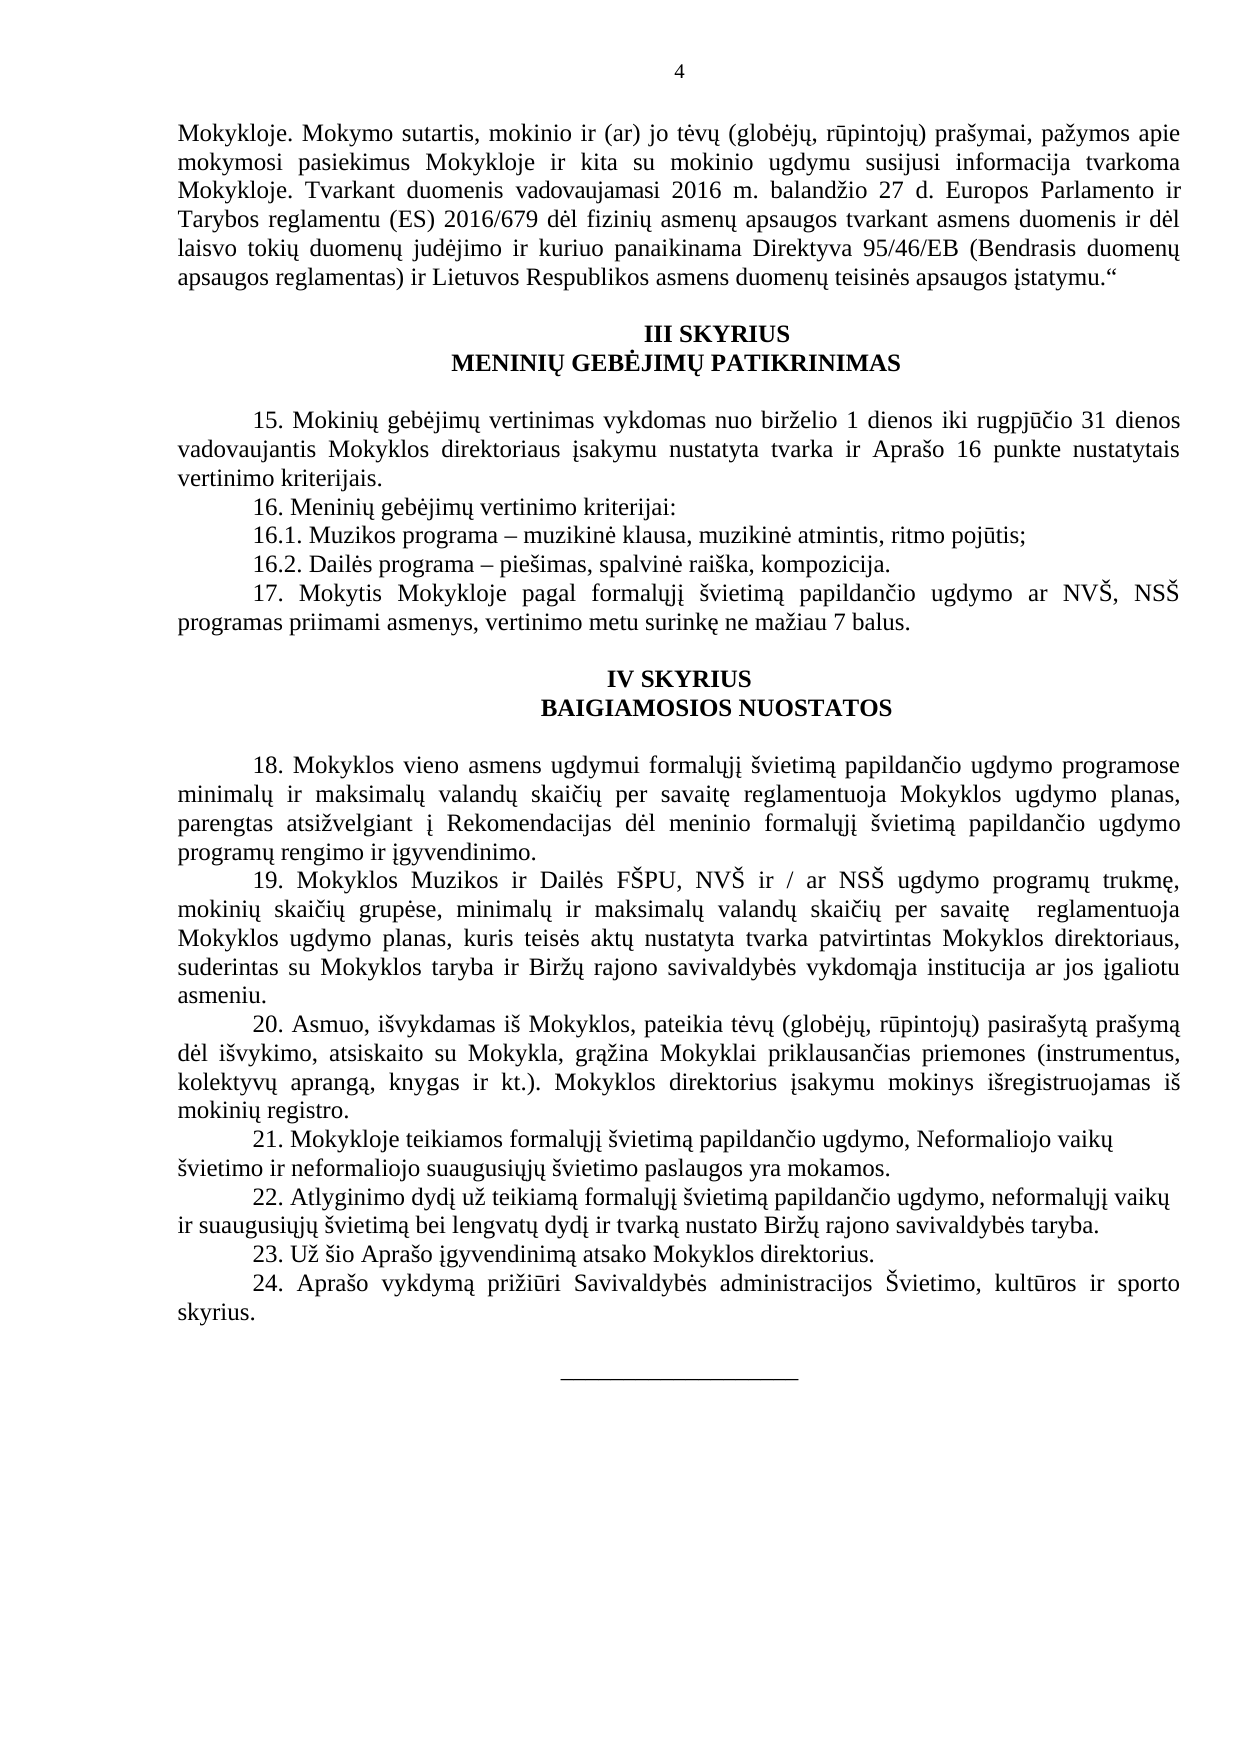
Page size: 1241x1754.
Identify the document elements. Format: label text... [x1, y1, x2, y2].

text 21. Mokykloje teikiamos formalųjį švietimą papildančio ugdymo, Neformaliojo vaikų švietimo ir neformaliojo suaugusiųjų švietimo paslaugos yra mokamos. [177, 1124, 1181, 1182]
text 16. Meninių gebėjimų vertinimo kriterijai: [177, 492, 1181, 521]
text 24. Aprašo vykdymą prižiūri Savivaldybės administracijos Švietimo, kultūros ir sporto skyrius. [177, 1268, 1181, 1326]
text 19. Mokyklos Muzikos ir Dailės FŠPU, NVŠ ir / ar NSŠ ugdymo programų trukmę, mokinių skaičių grupėse, minimalų ir maksimalų valandų skaičių per savaitę reglamentuoja Mokyklos ugdymo planas, kuris teisės aktų nustatyta tvarka patvirtintas Mokyklos direktoriaus, suderintas su Mokyklos taryba ir Biržų rajono savivaldybės vykdomąja institucija ar jos įgaliotu asmeniu. [177, 866, 1181, 1009]
text MENINIŲ GEBĖJIMŲ PATIKRINIMAS [177, 348, 1181, 377]
text BAIGIAMOSIOS NUOSTATOS [177, 693, 1181, 722]
text ___________________ [177, 1354, 1181, 1383]
text 17. Mokytis Mokykloje pagal formalųjį švietimą papildančio ugdymo ar NVŠ, NSŠ programas priimami asmenys, vertinimo metu surinkę ne mažiau 7 balus. [177, 578, 1181, 636]
text 23. Už šio Aprašo įgyvendinimą atsako Mokyklos direktorius. [177, 1239, 1181, 1268]
text 20. Asmuo, išvykdamas iš Mokyklos, pateikia tėvų (globėjų, rūpintojų) pasirašytą prašymą dėl išvykimo, atsiskaito su Mokykla, grąžina Mokyklai priklausančias priemones (instrumentus, kolektyvų aprangą, knygas ir kt.). Mokyklos direktorius įsakymu mokinys išregistruojamas iš mokinių registro. [177, 1009, 1181, 1124]
text 15. Mokinių gebėjimų vertinimas vykdomas nuo birželio 1 dienos iki rugpjūčio 31 dienos vadovaujantis Mokyklos direktoriaus įsakymu nustatyta tvarka ir Aprašo 16 punkte nustatytais vertinimo kriterijais. [177, 406, 1181, 492]
text Mokykloje. Mokymo sutartis, mokinio ir (ar) jo tėvų (globėjų, rūpintojų) prašymai, pažymos apie mokymosi pasiekimus Mokykloje ir kita su mokinio ugdymu susijusi informacija tvarkoma Mokykloje. Tvarkant duomenis vadovaujamasi 2016 m. balandžio 27 d. Europos Parlamento ir Tarybos reglamentu (ES) 2016/679 dėl fizinių asmenų apsaugos tvarkant asmens duomenis ir dėl laisvo tokių duomenų judėjimo ir kuriuo panaikinama Direktyva 95/46/EB (Bendrasis duomenų apsaugos reglamentas) ir Lietuvos Respublikos asmens duomenų teisinės apsaugos įstatymu.“ [177, 118, 1181, 291]
text 18. Mokyklos vieno asmens ugdymui formalųjį švietimą papildančio ugdymo programose minimalų ir maksimalų valandų skaičių per savaitę reglamentuoja Mokyklos ugdymo planas, parengtas atsižvelgiant į Rekomendacijas dėl meninio formalųjį švietimą papildančio ugdymo programų rengimo ir įgyvendinimo. [177, 751, 1181, 866]
text 22. Atlyginimo dydį už teikiamą formalųjį švietimą papildančio ugdymo, neformalųjį vaikų ir suaugusiųjų švietimą bei lengvatų dydį ir tvarką nustato Biržų rajono savivaldybės taryba. [177, 1182, 1181, 1239]
text 16.1. Muzikos programa – muzikinė klausa, muzikinė atmintis, ritmo pojūtis; [177, 521, 1181, 549]
text III SKYRIUS [177, 319, 1181, 348]
text 16.2. Dailės programa – piešimas, spalvinė raiška, kompozicija. [177, 549, 1181, 578]
text IV SKYRIUS [177, 664, 1181, 693]
